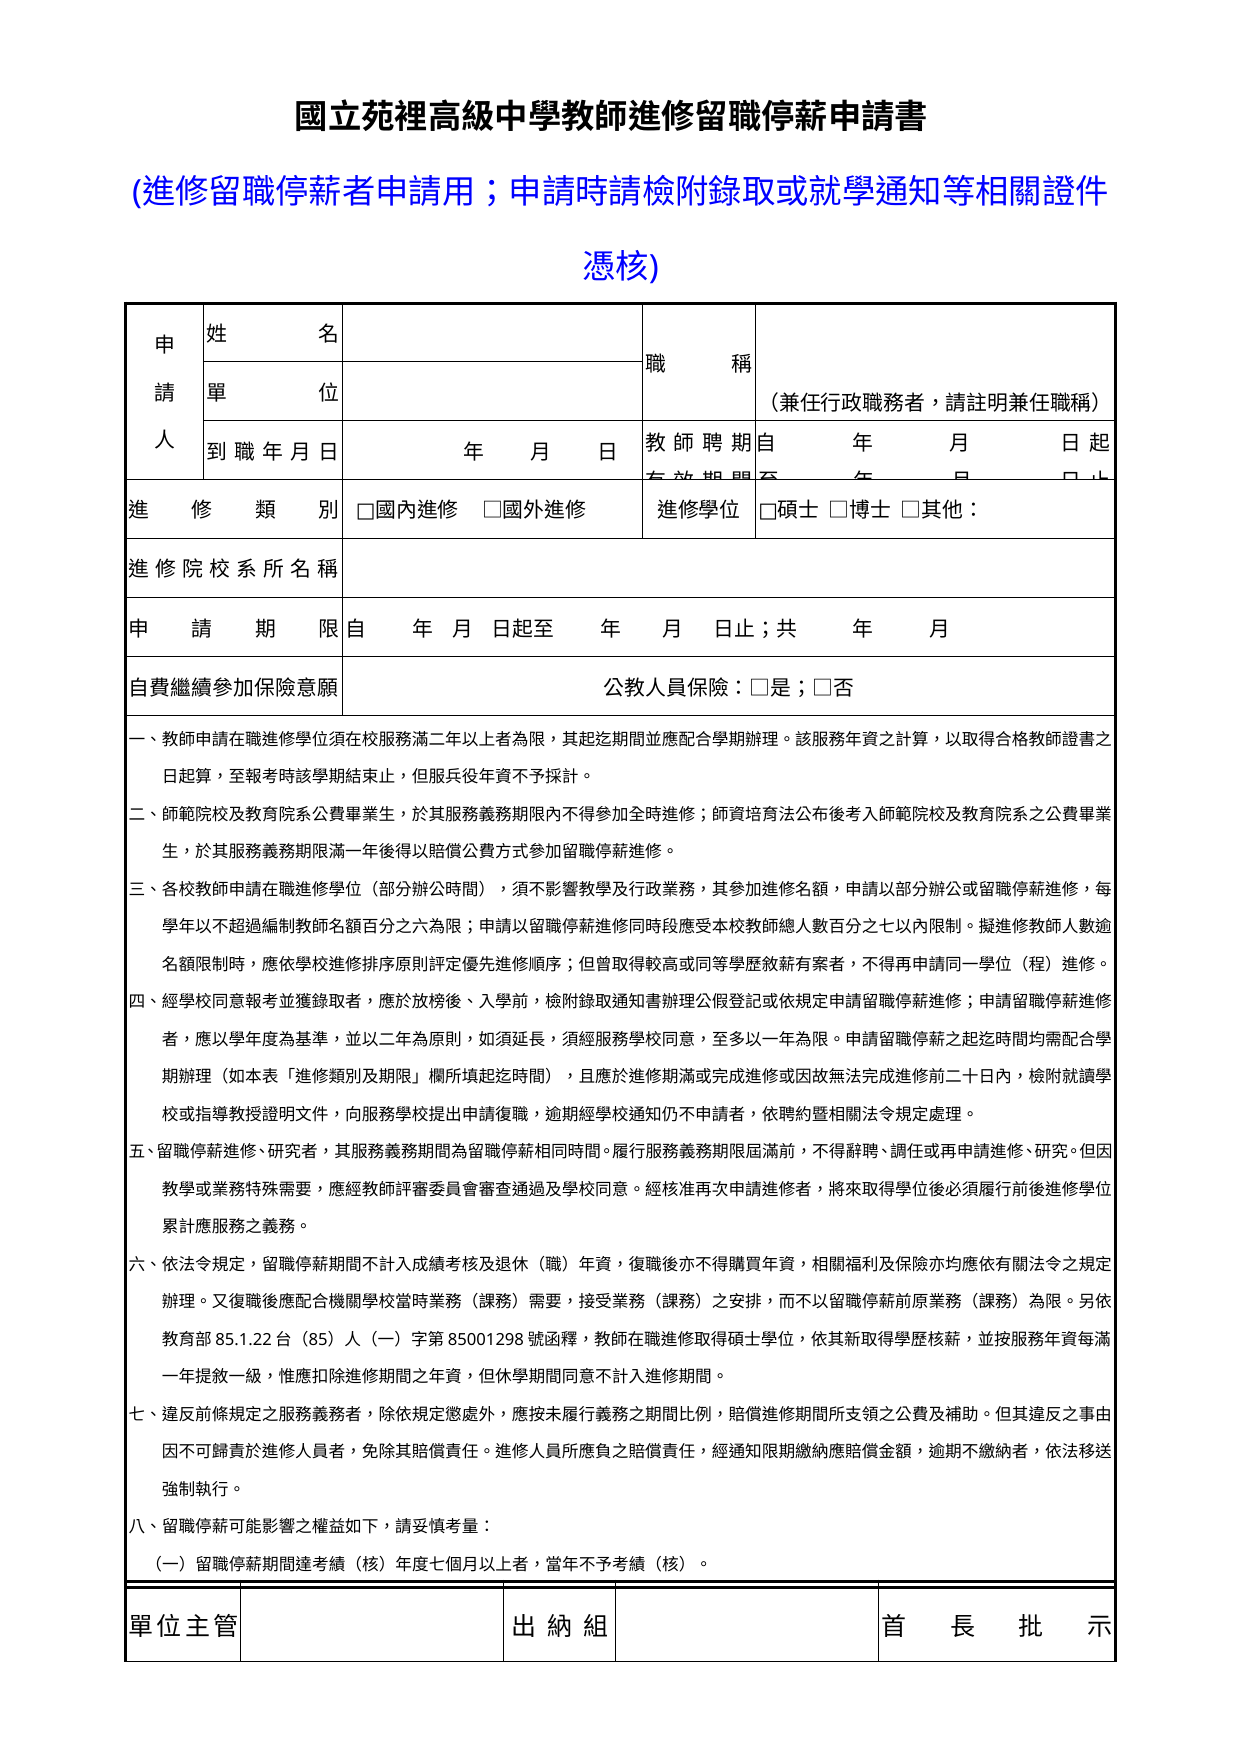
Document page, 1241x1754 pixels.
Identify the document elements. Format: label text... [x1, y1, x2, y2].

table_cell 單位 [204, 362, 342, 420]
text (進修留職停薪者申請用；申請時請檢附錄取或就學通知等相關證件憑核) [130, 152, 1110, 302]
table_cell 年 月 日 [343, 421, 642, 479]
table_cell □國內進修 □國外進修 [343, 480, 642, 538]
table_cell 一、教師申請在職進修學位須在校服務滿二年以上者為限，其起迄期間並應配合學期辦理。該服務年資之計算，以取得合格教師證書之日起算，至報考時該學期結束止，但服兵役年資不予採計。 二、師範院校及教育院系公費畢業生，於其服務義務期限內不得參加全時進修；師資培育法公布後考入師範院校及教育院系之公費畢業生，於其服務義務期限滿一年後得以賠償公費方式參加留職停薪進修。 三、各校教師申請在職進修學位（部分辦公時間），須不影響教學及行政業務，其參加進修名額，申請以部分辦公或留職停薪進修，每學年以不超過編制教師名額百分之六為限；申請以留職停薪進修同時段應受本校教師總人數百分之七以內限制。擬進修教師人數逾名額限制時，應依學校進修排序原則評定優先進修順序；但曾取得較高或同等學歷敘薪有案者，不得再申請同一學位（程）進修。 四、經學校同意報考並獲錄取者，應於放榜後、入學前，檢附錄取通知書辦理公假登記或依規定申請留職停薪進修；申請留職停薪進修者，應以學年度為基準，並以二年為原則，如須延長，須經服務學校同意，至多以一年為限。申請留職停薪之起迄時間均需配合學期辦理（如本表「進修類別及期限」欄所填起迄時間），且應於進修期滿或完成進修或因故無法完成進修前二十日內，檢附就讀學校或指導教授證明文件，向服務學校提出申請復職，逾期經學校通知仍不申請者，依聘約暨相關法令規定處理。 五、留職停薪進修、研究者，其服務義務期間為留職停薪相同時間。履行服務義務期限屆滿前，不得辭聘、調任或再申請進修、研究。但因教學或業務特殊需要，應經教師評審委員會審查通過及學校同意。經核准再次申請進修者，將來取得學位後必須履行前後進修學位累計應服務之義務。 六、依法令規定，留職停薪期間不計入成績考核及退休（職）年資，復職後亦不得購買年資，相關福利及保險亦均應依有關法令之規定辦理。又復職後應配合機關學校當時業務（課務）需要，接受業務（課務）之安排，而不以留職停薪前原業務（課務）為限。另依教育部85.1.22台（85）人（一）字第85001298號函釋，教師在職進修取得碩士學位，依其新取得學歷核薪，並按服務年資每滿一年提敘一級，惟應扣除進修期間之年資，但休學期間同意不計入進修期間。 七、違反前條規定之服務義務者，除依規定懲處外，應按未履行義務之期間比例，賠償進修期間所支領之公費及補助。但其違反之事由因不可歸責於進修人員者，免除其賠償責任。進修人員所應負之賠償責任，經通知限期繳納應賠償金額，逾期不繳納者，依法移送強制執行。 八、留職停薪可能影響之權益如下，請妥慎考量： （一）留職停薪期間達考績（核）年度七個月以上者，當年不予考績（核）。 （二）留職停薪期間不計入退休（職）年資，復職後亦不得購買年資。 （三）留職停薪期間如選擇公保退保者，如發生各項公保給付事故時，不得請領給付。 申請人請詳閱下列事項，並親自簽章以示切結瞭解並願意遵守各項規定： 申請人簽章： 年 月 日 [127, 716, 1114, 1579]
table_header [343, 305, 642, 361]
table_cell 自 年 月 日起至 年 月 日止；共 年 月 [343, 598, 1114, 656]
table_cell 申請期限 [127, 598, 342, 656]
table_header （兼任行政職務者，請註明兼任職稱） [756, 305, 1114, 420]
table_header 職稱 [643, 305, 755, 420]
table_cell 首長批示 [879, 1589, 1114, 1661]
table_cell [616, 1589, 878, 1661]
table_cell □碩士 □博士 □其他： [756, 480, 1114, 538]
table_cell 自 年 月 日起 至 年 月 日止 [756, 421, 1114, 479]
table_cell 教師聘期 有效期間 [643, 421, 755, 479]
table_cell 到職年月日 [204, 421, 342, 479]
table_cell 進修院校系所名稱 [127, 539, 342, 597]
table_cell 公教人員保險：□是；□否 [343, 657, 1114, 715]
table_cell 自費繼續參加保險意願 [127, 657, 342, 715]
table_cell 進修類別 [127, 480, 342, 538]
table_header 申請人 [127, 305, 203, 479]
table_cell [343, 362, 642, 420]
table_cell 出納組 [504, 1589, 615, 1661]
table_cell [241, 1589, 503, 1661]
text 國立苑裡高級中學教師進修留職停薪申請書 [130, 77, 1092, 152]
table_cell 進修學位 [643, 480, 755, 538]
table_cell 單位主管 [127, 1589, 240, 1661]
table_cell [343, 539, 1114, 597]
table_header 姓名 [204, 305, 342, 361]
